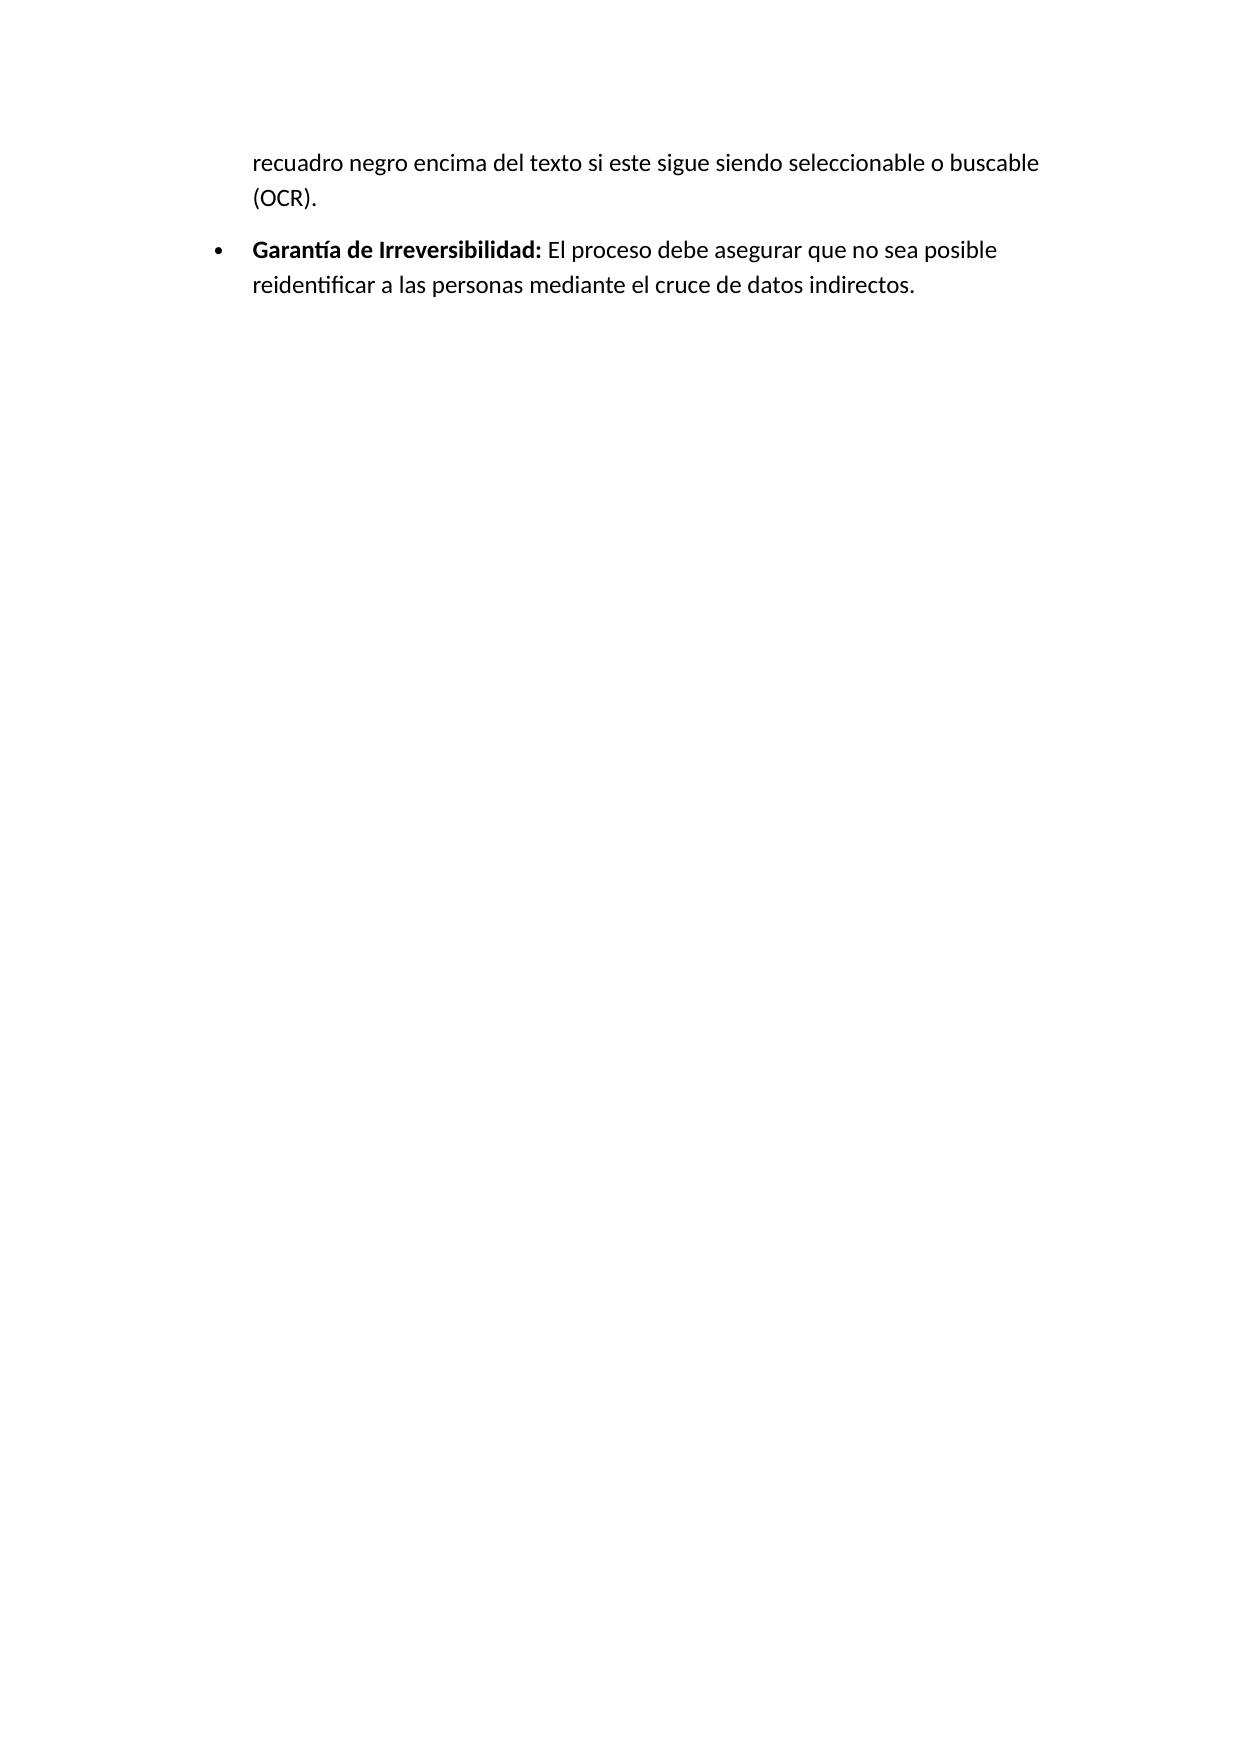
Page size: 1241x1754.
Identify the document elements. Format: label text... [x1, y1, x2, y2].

list Garantía de Irreversibilidad: El proceso debe asegurar que no sea posible reidentificar a las personas mediante el cruce de datos indirectos. [215, 234, 1063, 300]
list recuadro negro encima del texto si este sigue siendo seleccionable o buscable (OCR). [215, 148, 1063, 213]
